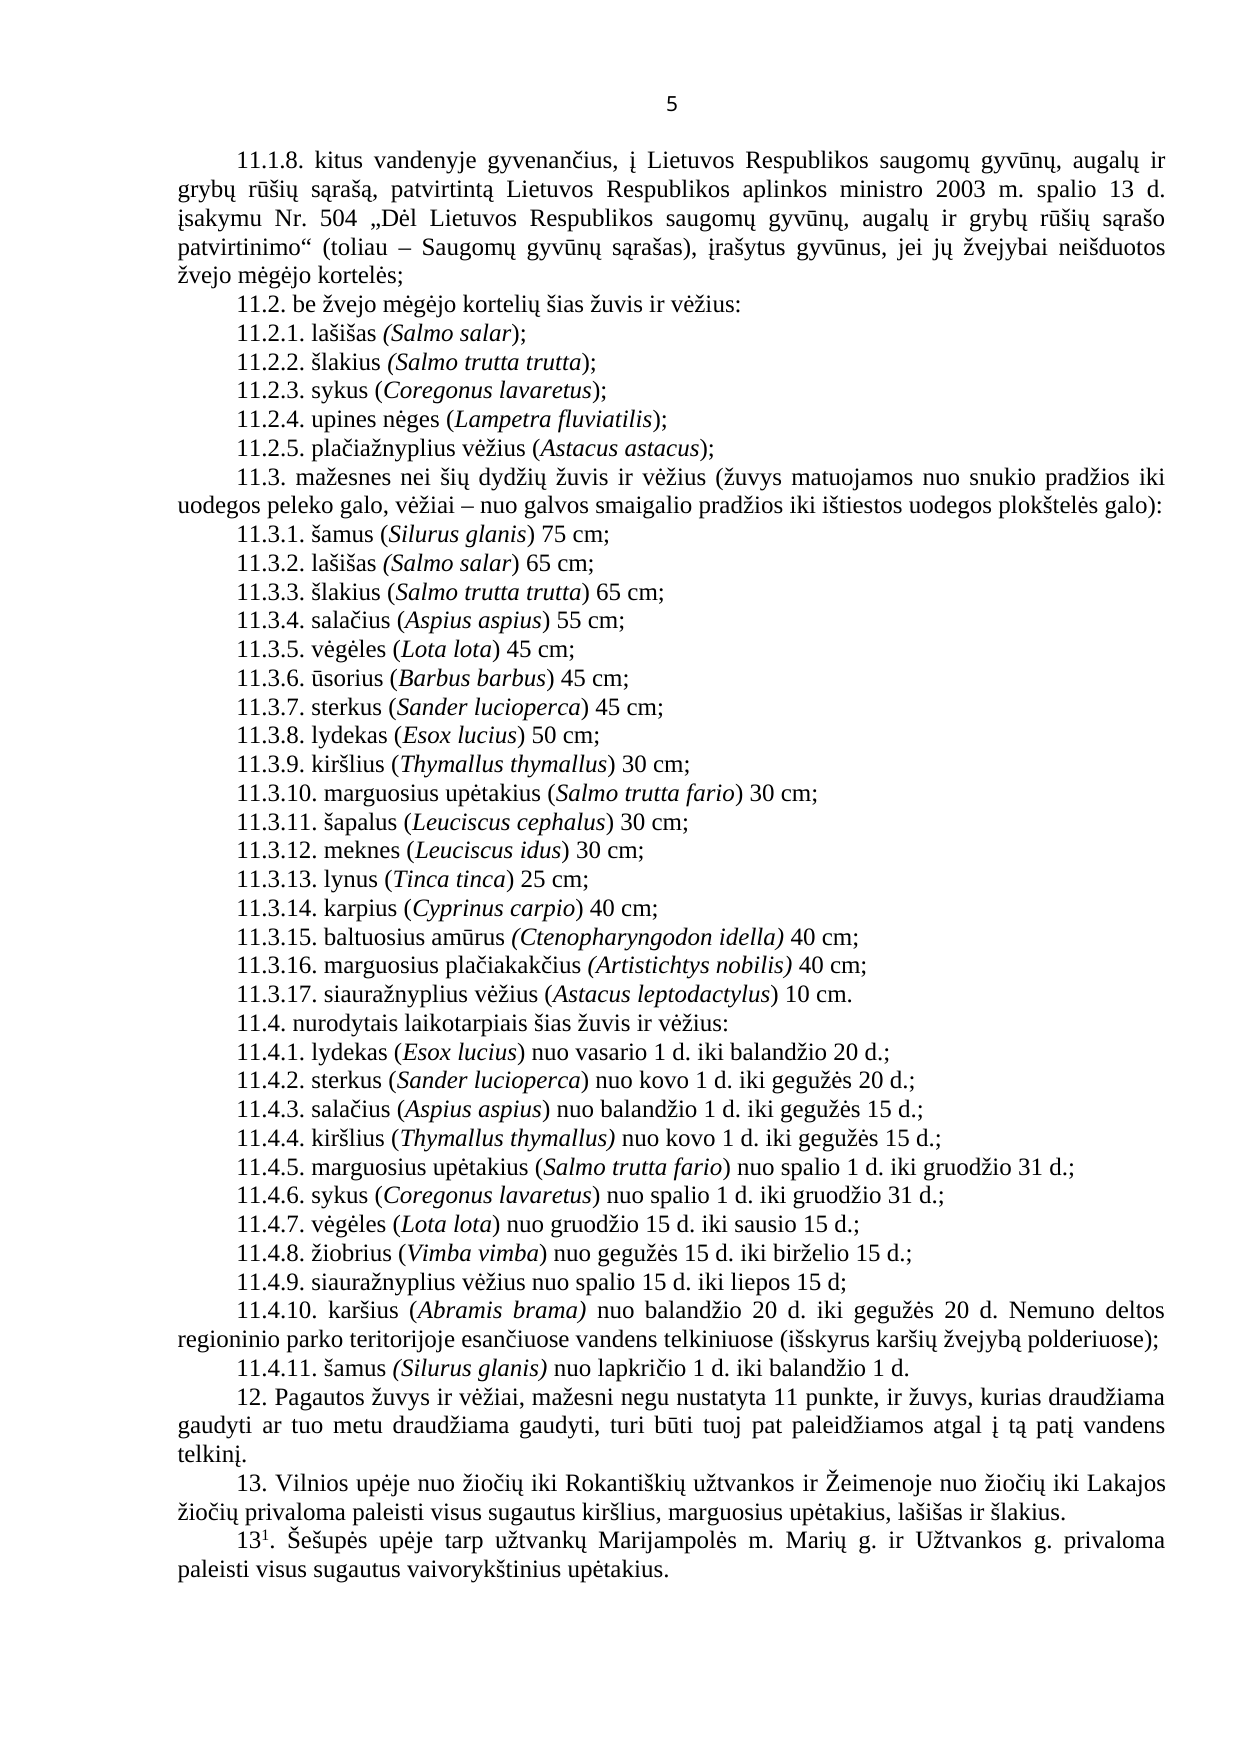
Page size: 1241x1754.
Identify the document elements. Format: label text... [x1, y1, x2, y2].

text 11.3.16. marguosius plačiakakčius (Artistichtys nobilis) 40 cm; [177, 951, 1196, 979]
text 11.2.5. plačiažnyplius vėžius (Astacus astacus); [177, 433, 1166, 462]
text 11.3.4. salačius (Aspius aspius) 55 cm; [177, 606, 1196, 634]
text 11.4.11. šamus (Silurus glanis) nuo lapkričio 1 d. iki balandžio 1 d. [177, 1353, 1166, 1382]
text 11.4.3. salačius (Aspius aspius) nuo balandžio 1 d. iki gegužės 15 d.; [177, 1094, 1166, 1123]
text 11.4.5. marguosius upėtakius (Salmo trutta fario) nuo spalio 1 d. iki gruodžio 31 d.; [177, 1152, 1166, 1181]
text 11.3. mažesnes nei šių dydžių žuvis ir vėžius (žuvys matuojamos nuo snukio pradžios iki uodegos peleko galo, vėžiai – nuo galvos smaigalio pradžios iki ištiestos uodegos plokštelės galo): [177, 462, 1167, 519]
text 11.3.5. vėgėles (Lota lota) 45 cm; [177, 634, 1196, 663]
text 11.3.15. baltuosius amūrus (Ctenopharyngodon idella) 40 cm; [177, 922, 1196, 951]
text 11.3.17. siauražnyplius vėžius (Astacus leptodactylus) 10 cm. [177, 979, 1196, 1008]
text 11.3.1. šamus (Silurus glanis) 75 cm; [177, 519, 1196, 548]
text 11.3.3. šlakius (Salmo trutta trutta) 65 cm; [177, 577, 1196, 606]
text 11.3.13. lynus (Tinca tinca) 25 cm; [177, 864, 1196, 893]
text 11.4. nurodytais laikotarpiais šias žuvis ir vėžius: [177, 1008, 1166, 1037]
text 11.3.6. ūsorius (Barbus barbus) 45 cm; [177, 663, 1196, 692]
text 11.4.2. sterkus (Sander lucioperca) nuo kovo 1 d. iki gegužės 20 d.; [177, 1066, 1166, 1094]
text 11.4.8. žiobrius (Vimba vimba) nuo gegužės 15 d. iki birželio 15 d.; [177, 1238, 1166, 1267]
text 11.2. be žvejo mėgėjo kortelių šias žuvis ir vėžius: [177, 289, 1166, 318]
text 11.3.2. lašišas (Salmo salar) 65 cm; [177, 548, 1196, 577]
text 11.2.4. upines nėges (Lampetra fluviatilis); [177, 404, 1166, 433]
text 11.4.7. vėgėles (Lota lota) nuo gruodžio 15 d. iki sausio 15 d.; [177, 1209, 1166, 1238]
text 11.3.14. karpius (Cyprinus carpio) 40 cm; [177, 893, 1196, 922]
text 11.2.3. sykus (Coregonus lavaretus); [177, 376, 1166, 404]
text 11.2.2. šlakius (Salmo trutta trutta); [177, 347, 1166, 376]
text 11.4.1. lydekas (Esox lucius) nuo vasario 1 d. iki balandžio 20 d.; [177, 1037, 1166, 1066]
text 11.3.9. kiršlius (Thymallus thymallus) 30 cm; [177, 749, 1196, 778]
text 11.4.6. sykus (Coregonus lavaretus) nuo spalio 1 d. iki gruodžio 31 d.; [177, 1181, 1166, 1209]
text 12. Pagautos žuvys ir vėžiai, mažesni negu nustatyta 11 punkte, ir žuvys, kurias draudžiama gaudyti ar tuo metu draudžiama gaudyti, turi būti tuoj pat paleidžiamos atgal į tą patį vandens telkinį. [177, 1382, 1166, 1468]
text 131. Šešupės upėje tarp užtvankų Marijampolės m. Marių g. ir Užtvankos g. privaloma paleisti visus sugautus vaivorykštinius upėtakius. [177, 1526, 1166, 1583]
text 11.4.10. karšius (Abramis brama) nuo balandžio 20 d. iki gegužės 20 d. Nemuno deltos regioninio parko teritorijoje esančiuose vandens telkiniuose (išskyrus karšių žvejybą polderiuose); [177, 1296, 1166, 1353]
text 11.3.7. sterkus (Sander lucioperca) 45 cm; [177, 692, 1196, 721]
text 11.2.1. lašišas (Salmo salar); [177, 318, 1166, 347]
text 11.4.9. siauražnyplius vėžius nuo spalio 15 d. iki liepos 15 d; [177, 1267, 1166, 1296]
text 11.3.10. marguosius upėtakius (Salmo trutta fario) 30 cm; [177, 778, 1196, 807]
text 11.3.12. meknes (Leuciscus idus) 30 cm; [177, 836, 1196, 864]
text 11.3.11. šapalus (Leuciscus cephalus) 30 cm; [177, 807, 1196, 836]
text 11.3.8. lydekas (Esox lucius) 50 cm; [177, 721, 1196, 749]
text 11.4.4. kiršlius (Thymallus thymallus) nuo kovo 1 d. iki gegužės 15 d.; [177, 1123, 1166, 1152]
text 13. Vilnios upėje nuo žiočių iki Rokantiškių užtvankos ir Žeimenoje nuo žiočių iki Lakajos žiočių privaloma paleisti visus sugautus kiršlius, marguosius upėtakius, lašišas ir šlakius. [177, 1468, 1166, 1526]
text 11.1.8. kitus vandenyje gyvenančius, į Lietuvos Respublikos saugomų gyvūnų, augalų ir grybų rūšių sąrašą, patvirtintą Lietuvos Respublikos aplinkos ministro 2003 m. spalio 13 d. įsakymu Nr. 504 „Dėl Lietuvos Respublikos saugomų gyvūnų, augalų ir grybų rūšių sąrašo patvirtinimo“ (toliau – Saugomų gyvūnų sąrašas), įrašytus gyvūnus, jei jų žvejybai neišduotos žvejo mėgėjo kortelės; [177, 146, 1166, 289]
